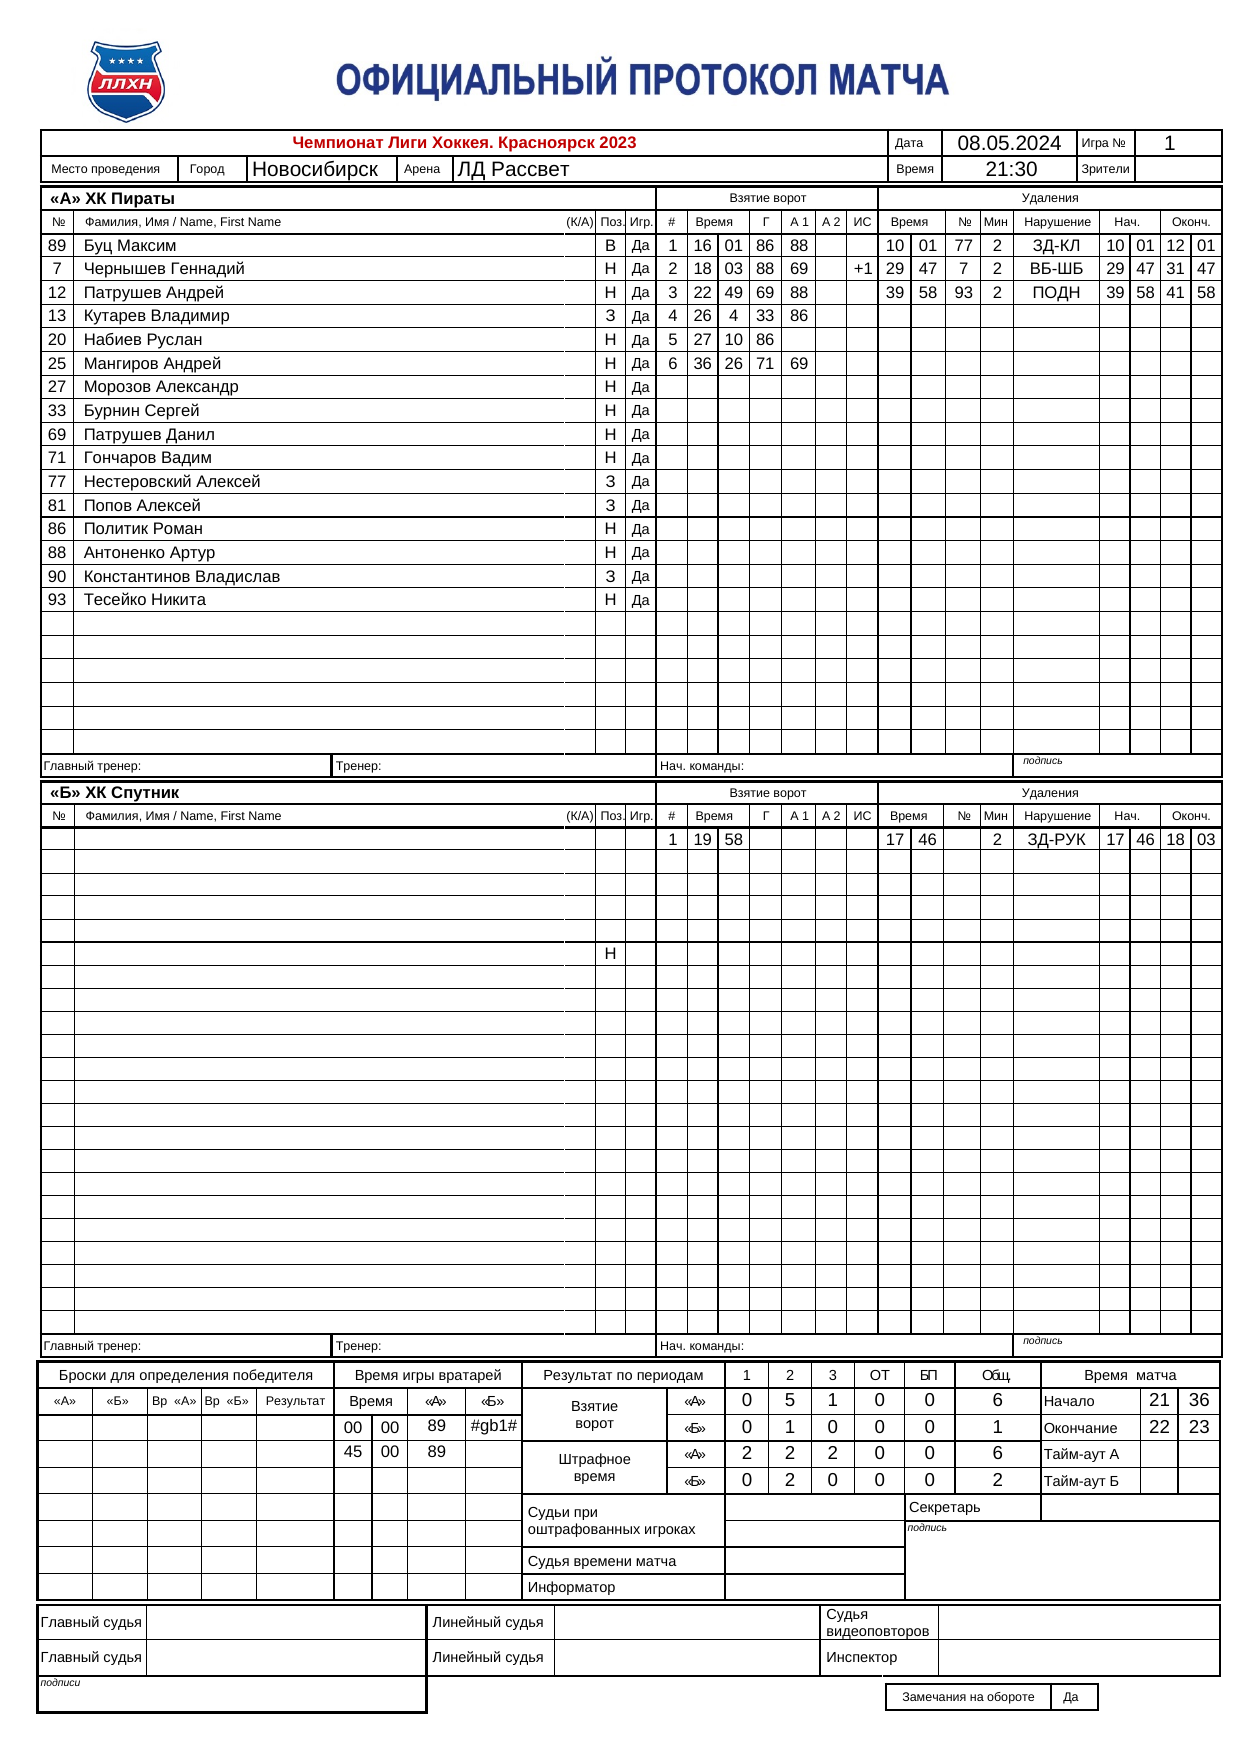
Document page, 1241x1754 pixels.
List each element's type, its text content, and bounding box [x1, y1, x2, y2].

table_cell [944, 920, 980, 941]
table_cell [596, 1035, 625, 1057]
table_cell [879, 494, 910, 516]
table_cell [202, 1494, 256, 1520]
table_cell [596, 612, 625, 634]
table_cell [782, 920, 815, 941]
table_cell [981, 659, 1013, 682]
table_cell [1100, 896, 1129, 918]
table_cell [750, 470, 781, 493]
table_cell [626, 1127, 655, 1149]
table_cell [1014, 518, 1099, 540]
table_cell [688, 399, 717, 422]
table_cell [1100, 1127, 1129, 1149]
table_cell [75, 874, 564, 895]
table_cell [1161, 1058, 1190, 1079]
table_cell [596, 730, 625, 753]
table_cell Н [596, 423, 625, 445]
table_cell [1100, 1012, 1129, 1033]
table_cell [782, 1288, 815, 1310]
table_cell [688, 446, 717, 469]
table_cell Мин [981, 211, 1013, 233]
table_cell [1100, 1035, 1129, 1057]
table_cell [148, 1574, 201, 1599]
table_cell [1131, 541, 1160, 564]
table_header ОТ [855, 1363, 904, 1387]
table_cell [1192, 1288, 1221, 1310]
table_cell 17 [879, 829, 910, 849]
table_cell [726, 1548, 904, 1573]
table_cell [1131, 1081, 1160, 1103]
table_cell [74, 659, 564, 682]
table_cell 88 [750, 257, 781, 280]
table_cell [782, 399, 815, 422]
table_cell 2 [981, 257, 1013, 280]
table_cell +1 [847, 257, 877, 280]
table_cell [1161, 494, 1190, 516]
table_cell [946, 565, 980, 587]
table_cell [1131, 328, 1160, 351]
table_cell [847, 612, 877, 634]
table_cell [42, 1311, 74, 1333]
table_cell [912, 376, 945, 398]
table_cell [750, 636, 781, 658]
table_cell Игр. [626, 211, 655, 233]
table_cell [626, 989, 655, 1011]
table_cell [879, 1104, 910, 1126]
table_cell [257, 1574, 333, 1599]
table_cell #gb1# [466, 1416, 521, 1440]
table_cell Информатор [523, 1575, 724, 1599]
table_cell [719, 1150, 749, 1172]
table_cell [688, 376, 717, 398]
table_cell Набиев Руслан [74, 328, 564, 351]
table_cell [1100, 612, 1129, 634]
table_cell Да [626, 446, 655, 469]
table_cell [1131, 1265, 1160, 1287]
table_cell Да [626, 470, 655, 493]
table_cell [750, 920, 781, 941]
table_header Время матча [1042, 1363, 1219, 1387]
table_cell [847, 446, 877, 469]
table_cell [39, 1468, 92, 1493]
table_cell А 2 [816, 805, 846, 826]
table_cell Кутарев Владимир [74, 305, 564, 327]
table_cell [782, 707, 815, 729]
table_cell [555, 1606, 819, 1639]
table_cell [626, 1150, 655, 1172]
picture [5, 28, 1179, 129]
table_cell Нарушение [1014, 211, 1099, 233]
table_cell [1131, 612, 1160, 634]
table_cell [565, 446, 595, 469]
table_cell [981, 588, 1013, 611]
table_cell [1014, 1242, 1099, 1264]
table_cell [1192, 1081, 1221, 1103]
table_cell [565, 874, 595, 895]
table_cell [1192, 850, 1221, 872]
table_cell # [657, 805, 687, 826]
table_cell [912, 588, 945, 611]
table_cell [596, 1173, 625, 1195]
table_cell [1161, 399, 1190, 422]
table_cell З [596, 305, 625, 327]
table_cell [879, 850, 910, 872]
table_cell Время [688, 211, 749, 233]
table_header Броски для определения победителя [39, 1363, 333, 1387]
table_cell «Б» [93, 1389, 147, 1413]
table_cell [750, 1219, 781, 1241]
table_cell [816, 376, 846, 398]
table_cell [1014, 1311, 1099, 1333]
table_cell [42, 730, 73, 753]
table_cell 1 [769, 1415, 811, 1440]
table_cell З [596, 470, 625, 493]
table_cell [816, 943, 846, 964]
table_cell [912, 494, 945, 516]
table_cell [816, 1265, 846, 1287]
table_cell [1100, 636, 1129, 658]
table_cell [816, 1127, 846, 1149]
table_cell [879, 1058, 910, 1079]
table_header Удаления [879, 188, 1221, 209]
table_cell [626, 683, 655, 706]
table_cell [565, 612, 595, 634]
table_cell [750, 966, 781, 987]
table_cell [657, 1242, 687, 1264]
table_cell Н [596, 541, 625, 564]
table_cell [782, 1150, 815, 1172]
table_cell [981, 376, 1013, 398]
table_cell [719, 966, 749, 987]
table_cell Время [879, 805, 943, 826]
table_cell [719, 896, 749, 918]
table_cell [626, 707, 655, 729]
table_cell [565, 470, 595, 493]
table_cell [565, 1058, 595, 1079]
table_cell [946, 328, 980, 351]
table_cell [981, 1012, 1013, 1033]
table_cell [93, 1494, 147, 1520]
table_cell Да [626, 352, 655, 374]
table_cell [879, 659, 910, 682]
table_cell [1131, 376, 1160, 398]
table_cell [75, 1311, 564, 1333]
table_cell [1161, 518, 1190, 540]
table_cell [1192, 920, 1221, 941]
table_cell [944, 1081, 980, 1103]
table_cell [1100, 446, 1129, 469]
table_cell Н [596, 352, 625, 374]
table_cell [912, 730, 945, 753]
table_cell [981, 636, 1013, 658]
table_cell [912, 1219, 943, 1241]
table_cell [1131, 1288, 1160, 1310]
table_cell Игр. [626, 805, 655, 826]
table_cell [626, 896, 655, 918]
table_cell [75, 829, 564, 849]
table_cell подпись [1014, 755, 1221, 776]
table_cell [1131, 399, 1160, 422]
table_cell [42, 966, 74, 987]
table_cell [39, 1441, 92, 1467]
table_cell [657, 612, 687, 634]
table_cell [719, 588, 749, 611]
table_cell [1100, 305, 1129, 327]
table_cell [1100, 565, 1129, 587]
table_cell [1100, 1173, 1129, 1195]
table_cell 17 [1100, 829, 1129, 849]
table_cell А 1 [782, 211, 815, 233]
table_cell [1161, 305, 1190, 327]
table_cell [565, 1265, 595, 1287]
table_cell [847, 235, 877, 256]
table_cell [883, 1677, 1220, 1681]
table_cell подпись [1014, 1335, 1221, 1356]
table_cell Да [626, 281, 655, 303]
table_cell 29 [879, 257, 910, 280]
table_cell [1192, 730, 1221, 753]
table_cell [1100, 588, 1129, 611]
table_cell [879, 707, 910, 729]
table_cell [912, 943, 943, 964]
table_cell [782, 1242, 815, 1264]
table_cell 49 [719, 281, 749, 303]
table_cell [688, 966, 717, 987]
table_cell 10 [879, 235, 910, 256]
table_cell [944, 989, 980, 1011]
table_cell [626, 659, 655, 682]
table_cell [847, 281, 877, 303]
table_cell Оконч. [1161, 805, 1221, 826]
table_cell [1014, 920, 1099, 941]
table_cell [946, 494, 980, 516]
table_cell [42, 943, 74, 964]
table_cell [42, 636, 73, 658]
table_cell [93, 1468, 147, 1493]
table_header 1 [1136, 131, 1221, 155]
table_cell [750, 612, 781, 634]
table_cell [596, 1288, 625, 1310]
table_cell [879, 1081, 910, 1103]
table_cell [565, 730, 595, 753]
table_cell [816, 1012, 846, 1033]
table_cell [1161, 1035, 1190, 1057]
table_cell [688, 1265, 717, 1287]
table_cell В [596, 235, 625, 256]
table_cell [1100, 328, 1129, 351]
table_cell Г [750, 211, 781, 233]
table_cell [750, 1150, 781, 1172]
table_cell 0 [812, 1468, 854, 1493]
table_cell [688, 636, 717, 658]
table_cell [816, 541, 846, 564]
table_cell [1192, 1242, 1221, 1264]
table_cell [75, 1104, 564, 1126]
table_cell [1100, 966, 1129, 987]
table_cell [719, 920, 749, 941]
table_cell [1161, 636, 1190, 658]
table_cell 46 [912, 829, 943, 849]
table_cell [946, 376, 980, 398]
table_cell [946, 446, 980, 469]
table_cell [1161, 874, 1190, 895]
table_cell [596, 874, 625, 895]
table_cell [1014, 1196, 1099, 1218]
table_cell 47 [1192, 257, 1221, 280]
table_cell № [42, 211, 73, 233]
table_cell [565, 1104, 595, 1126]
table_cell А 2 [816, 211, 846, 233]
table_cell [466, 1574, 521, 1599]
table_cell 13 [42, 305, 73, 327]
table_cell [596, 989, 625, 1011]
table_cell [335, 1521, 371, 1546]
table_cell [1161, 659, 1190, 682]
table_cell [816, 1288, 846, 1310]
table_cell [626, 1219, 655, 1241]
table_cell 21:30 [943, 157, 1076, 181]
table_cell [1099, 1682, 1220, 1711]
table_cell [42, 1012, 74, 1033]
table_cell [565, 257, 595, 280]
table_cell [946, 683, 980, 706]
table_cell [944, 850, 980, 872]
table_cell [750, 565, 781, 587]
table_cell Константинов Владислав [74, 565, 564, 587]
table_header «Б» ХК Спутник [42, 783, 655, 803]
table_cell [847, 1265, 877, 1287]
table_cell [1014, 376, 1099, 398]
table_cell [816, 829, 846, 849]
table_cell [257, 1494, 333, 1520]
table_cell [1192, 518, 1221, 540]
table_cell 58 [719, 829, 749, 849]
table_cell [879, 1035, 910, 1057]
table_cell [782, 376, 815, 398]
table_cell [750, 707, 781, 729]
table_cell [565, 1311, 595, 1333]
table_cell [565, 281, 595, 303]
table_cell [688, 612, 717, 634]
table_cell [782, 1127, 815, 1149]
table_cell 58 [1192, 281, 1221, 303]
table_cell [688, 1242, 717, 1264]
table_cell 2 [956, 1468, 1040, 1493]
table_cell [75, 896, 564, 918]
table_cell [428, 1677, 882, 1711]
table_cell [688, 730, 717, 753]
table_cell [688, 659, 717, 682]
table_cell [1131, 470, 1160, 493]
table_cell [1161, 683, 1190, 706]
table_cell 2 [812, 1442, 854, 1467]
table_cell [1014, 1035, 1099, 1057]
table_cell [981, 446, 1013, 469]
table_cell [750, 1288, 781, 1310]
table_cell [1131, 659, 1160, 682]
table_cell Оконч. [1161, 211, 1221, 233]
table_cell [816, 423, 846, 445]
table_header Результат по периодам [523, 1363, 724, 1387]
table_cell [565, 1035, 595, 1057]
table_cell [657, 636, 687, 658]
table_cell [565, 376, 595, 398]
table_cell [565, 707, 595, 729]
table_cell [657, 1311, 687, 1333]
table_cell [847, 1288, 877, 1310]
table_cell [816, 1081, 846, 1103]
table_cell Нач. команды: [657, 1335, 1012, 1356]
table_cell [565, 989, 595, 1011]
table_cell 0 [855, 1442, 904, 1467]
table_cell [847, 1219, 877, 1241]
table_cell [912, 1242, 943, 1264]
table_cell [1131, 446, 1160, 469]
table_cell [1100, 920, 1129, 941]
table_cell [782, 943, 815, 964]
table_cell [466, 1468, 521, 1493]
table_cell [750, 494, 781, 516]
table_cell 2 [769, 1442, 811, 1467]
table_cell Вр «Б» [202, 1389, 256, 1413]
table_cell [750, 399, 781, 422]
table_cell 69 [782, 257, 815, 280]
table_cell [1192, 1104, 1221, 1126]
table_cell Да [626, 257, 655, 280]
table_cell [93, 1416, 147, 1440]
table_cell «А» [408, 1389, 465, 1413]
table_cell [565, 659, 595, 682]
table_cell [750, 588, 781, 611]
table_cell [782, 636, 815, 658]
table_cell [42, 1288, 74, 1310]
table_cell [42, 612, 73, 634]
table_cell [657, 1081, 687, 1103]
table_cell [688, 1012, 717, 1033]
table_cell [626, 874, 655, 895]
table_cell [944, 1196, 980, 1218]
table_header Время игры вратарей [335, 1363, 521, 1387]
table_cell [596, 1265, 625, 1287]
table_cell [981, 730, 1013, 753]
table_cell [981, 1173, 1013, 1195]
table_cell [1161, 1288, 1190, 1310]
table_cell [912, 707, 945, 729]
table_cell [1014, 1265, 1099, 1287]
table_cell 18 [688, 257, 717, 280]
table_cell 01 [912, 235, 945, 256]
table_cell [944, 966, 980, 987]
table_cell [1014, 683, 1099, 706]
table_cell Фамилия, Имя / Name, First Name [74, 211, 565, 233]
table_cell 93 [946, 281, 980, 303]
table_cell [565, 352, 595, 374]
table_cell «Б » [466, 1389, 521, 1413]
table_cell [39, 1521, 92, 1546]
table_cell [1192, 636, 1221, 658]
table_cell Зрители [1078, 157, 1134, 181]
table_cell [847, 376, 877, 398]
table_cell [847, 1196, 877, 1218]
table_cell Гончаров Вадим [74, 446, 564, 469]
table_cell Время [889, 157, 941, 181]
table_cell [202, 1547, 256, 1573]
table_cell Да [626, 399, 655, 422]
table_cell [847, 588, 877, 611]
table_cell [944, 1288, 980, 1310]
table_cell [626, 1012, 655, 1033]
table_cell 88 [782, 235, 815, 256]
table_cell [981, 1242, 1013, 1264]
table_cell [944, 1058, 980, 1079]
table_cell 7 [42, 257, 73, 280]
table_cell [1131, 1219, 1160, 1241]
table_cell [688, 896, 717, 918]
table_cell [1014, 612, 1099, 634]
table_cell [981, 1081, 1013, 1103]
table_cell [373, 1468, 407, 1493]
table_cell [912, 565, 945, 587]
table_cell Н [596, 281, 625, 303]
table_cell 0 [726, 1468, 768, 1493]
table_cell 39 [879, 281, 910, 303]
table_cell [42, 829, 74, 849]
table_cell [565, 518, 595, 540]
table_cell 12 [42, 281, 73, 303]
table_cell 46 [1131, 829, 1160, 849]
table_cell [726, 1521, 904, 1546]
table_cell [1192, 1012, 1221, 1033]
table_cell 1 [657, 235, 687, 256]
table_cell [42, 683, 73, 706]
table_cell [1161, 1219, 1190, 1241]
table_cell [688, 850, 717, 872]
table_cell [565, 636, 595, 658]
table_cell [1192, 376, 1221, 398]
table_cell [1192, 989, 1221, 1011]
table_cell [912, 1196, 943, 1218]
table_cell 86 [42, 518, 73, 540]
table_cell [657, 470, 687, 493]
table_cell [1014, 446, 1099, 469]
table_cell [719, 565, 749, 587]
table_cell [626, 1288, 655, 1310]
table_cell [657, 399, 687, 422]
table_header 08.05.2024 [943, 131, 1076, 155]
table_cell [75, 1242, 564, 1264]
table_cell [847, 989, 877, 1011]
table_cell [93, 1521, 147, 1546]
table_cell [847, 966, 877, 987]
table_cell [1100, 399, 1129, 422]
table_cell [1161, 1242, 1190, 1264]
table_cell [946, 541, 980, 564]
table_cell (К/А) [565, 805, 595, 826]
table_cell [1014, 470, 1099, 493]
table_cell [1161, 730, 1190, 753]
table_cell 26 [719, 352, 749, 374]
table_cell [750, 730, 781, 753]
table_cell Главный судья [39, 1606, 146, 1639]
table_cell 0 [905, 1468, 954, 1493]
table_cell [1131, 494, 1160, 516]
table_cell [879, 1288, 910, 1310]
table_cell Тренер: [333, 755, 655, 776]
table_cell [42, 850, 74, 872]
table_cell [1014, 943, 1099, 964]
table_cell [847, 328, 877, 351]
table_cell [981, 1265, 1013, 1287]
table_cell Да [626, 565, 655, 587]
table_cell 89 [42, 235, 73, 256]
table_cell [596, 1127, 625, 1149]
table_cell Морозов Александр [74, 376, 564, 398]
table_cell 23 [1179, 1415, 1219, 1440]
table_cell [1014, 1081, 1099, 1103]
table_cell [565, 1173, 595, 1195]
table_cell [1192, 683, 1221, 706]
table_cell [816, 446, 846, 469]
table_cell [782, 494, 815, 516]
table_cell [946, 730, 980, 753]
table_cell [879, 1265, 910, 1287]
table_cell [42, 1104, 74, 1126]
table_cell [688, 683, 717, 706]
table_cell [816, 1150, 846, 1172]
table_cell [750, 1081, 781, 1103]
table_header Чемпионат Лиги Хоккея. Красноярск 2023 [42, 131, 887, 155]
table_cell [565, 423, 595, 445]
table_cell [879, 565, 910, 587]
table_cell 89 [408, 1416, 465, 1440]
table_cell [147, 1606, 425, 1639]
table_cell [75, 1173, 564, 1195]
table_cell [946, 707, 980, 729]
table_cell [626, 1265, 655, 1287]
table_cell [1131, 874, 1160, 895]
table_cell [688, 1150, 717, 1172]
table_cell [719, 730, 749, 753]
table_cell [1192, 943, 1221, 964]
table_cell 77 [946, 235, 980, 256]
table_cell 5 [769, 1389, 811, 1413]
table_cell [847, 850, 877, 872]
table_cell З [596, 494, 625, 516]
table_cell [719, 1127, 749, 1149]
table_cell [1100, 1242, 1129, 1264]
table_cell Патрушев Данил [74, 423, 564, 445]
table_cell [657, 896, 687, 918]
table_cell [596, 829, 625, 849]
table_cell А 1 [782, 805, 815, 826]
table_cell [782, 565, 815, 587]
table_cell [1100, 943, 1129, 964]
table_cell [879, 328, 910, 351]
table_cell [42, 659, 73, 682]
table_cell [879, 896, 910, 918]
table_cell 0 [855, 1468, 904, 1493]
table_cell [782, 829, 815, 849]
table_cell 2 [769, 1468, 811, 1493]
table_cell [1179, 1468, 1219, 1493]
table_cell № [946, 211, 980, 233]
table_cell [1042, 1495, 1219, 1520]
table_cell [1100, 1311, 1129, 1333]
table_cell [688, 1311, 717, 1333]
table_cell [1161, 352, 1190, 374]
table_cell [944, 874, 980, 895]
table_cell [782, 446, 815, 469]
table_cell [42, 896, 74, 918]
table_cell Н [596, 518, 625, 540]
table_cell [148, 1441, 201, 1467]
table_cell [408, 1547, 465, 1573]
table_cell [719, 1265, 749, 1287]
table_cell [1131, 588, 1160, 611]
table_cell [816, 305, 846, 327]
table_cell [39, 1494, 92, 1520]
table_cell [657, 1012, 687, 1033]
table_cell [657, 707, 687, 729]
table_cell [657, 1035, 687, 1057]
table_cell 0 [905, 1389, 954, 1413]
table_cell [688, 1219, 717, 1241]
table_cell [847, 1081, 877, 1103]
table_cell [816, 352, 846, 374]
table_cell [879, 966, 910, 987]
table_cell [202, 1521, 256, 1546]
table_cell [657, 989, 687, 1011]
table_cell [75, 1288, 564, 1310]
table_cell [657, 1104, 687, 1126]
table_cell [944, 943, 980, 964]
table_cell Арена [398, 157, 452, 181]
table_cell [257, 1547, 333, 1573]
table_cell [847, 1127, 877, 1149]
table_header Замечания на обороте [887, 1685, 1050, 1709]
table_cell [565, 920, 595, 941]
table_cell [1131, 1127, 1160, 1149]
table_cell [1131, 943, 1160, 964]
table_cell 0 [905, 1442, 954, 1467]
table_cell [1161, 565, 1190, 587]
table_cell [1161, 850, 1190, 872]
table_cell [688, 588, 717, 611]
table_cell Чернышев Геннадий [74, 257, 564, 280]
table_cell [1131, 683, 1160, 706]
table_cell [42, 1242, 74, 1264]
table_cell [981, 920, 1013, 941]
table_cell [912, 1127, 943, 1149]
table_cell [1131, 518, 1160, 540]
table_header Удаления [879, 783, 1221, 803]
table_cell 58 [1131, 281, 1160, 303]
table_cell [816, 707, 846, 729]
table_cell 27 [688, 328, 717, 351]
table_cell Окончание [1042, 1415, 1140, 1440]
table_cell Время [688, 805, 749, 826]
table_cell [1192, 1196, 1221, 1218]
table_cell [1131, 636, 1160, 658]
table_cell [816, 1058, 846, 1079]
table_cell [1192, 565, 1221, 587]
table_cell [782, 588, 815, 611]
table_cell [946, 352, 980, 374]
table_cell 71 [750, 352, 781, 374]
table_cell [93, 1441, 147, 1467]
table_cell [688, 1173, 717, 1195]
table_cell [1100, 874, 1129, 895]
table_cell [148, 1494, 201, 1520]
table_cell [879, 1127, 910, 1149]
table_cell 2 [981, 235, 1013, 256]
table_cell [912, 1288, 943, 1310]
table_cell [981, 989, 1013, 1011]
table_cell 10 [1100, 235, 1129, 256]
table_cell [816, 874, 846, 895]
table_cell [879, 1242, 910, 1264]
table_cell [750, 850, 781, 872]
table_cell [657, 683, 687, 706]
table_cell [1131, 920, 1160, 941]
table_cell [335, 1468, 371, 1493]
table_cell [202, 1441, 256, 1467]
table_cell [981, 1150, 1013, 1172]
table_cell [939, 1606, 1219, 1639]
table_cell [1192, 1265, 1221, 1287]
table_cell [596, 1012, 625, 1033]
table_cell [1192, 399, 1221, 422]
table_cell ЛД Рассвет [454, 157, 887, 181]
table_header Игра № [1078, 131, 1134, 155]
table_cell Тайм-аут Б [1042, 1468, 1140, 1493]
table_cell [1014, 966, 1099, 987]
table_cell [1161, 328, 1190, 351]
table_cell [912, 518, 945, 540]
table_cell Н [596, 257, 625, 280]
table_cell [1136, 157, 1221, 181]
table_cell Главный тренер: [42, 755, 330, 776]
table_cell № [42, 805, 74, 826]
table_cell [981, 399, 1013, 422]
table_cell [750, 541, 781, 564]
table_cell [981, 896, 1013, 918]
table_cell [565, 588, 595, 611]
table_cell [847, 1012, 877, 1033]
table_cell [1100, 659, 1129, 682]
table_cell [596, 1242, 625, 1264]
table_cell [1100, 1104, 1129, 1126]
table_cell [782, 423, 815, 445]
table_cell 5 [657, 328, 687, 351]
table_cell [847, 683, 877, 706]
table_cell [726, 1575, 904, 1599]
table_cell Штрафное время [523, 1442, 666, 1493]
table_cell Линейный судья [428, 1640, 554, 1675]
table_cell [847, 541, 877, 564]
table_cell [912, 399, 945, 422]
table_cell [782, 1058, 815, 1079]
table_cell Н [596, 943, 625, 964]
table_cell [912, 874, 943, 895]
table_cell [688, 541, 717, 564]
table_cell Время [335, 1389, 407, 1413]
table_cell [75, 966, 564, 987]
table_cell [816, 281, 846, 303]
table_cell «Б» [668, 1468, 724, 1493]
table_cell [879, 352, 910, 374]
table_cell Вр «А» [148, 1389, 201, 1413]
table_cell [626, 1081, 655, 1103]
table_cell [981, 1311, 1013, 1333]
table_cell [847, 352, 877, 374]
table_cell [719, 1242, 749, 1264]
table_cell [626, 829, 655, 849]
table_cell [1192, 1035, 1221, 1057]
table_cell [1161, 1127, 1190, 1149]
table_cell [596, 896, 625, 918]
table_cell [1100, 850, 1129, 872]
table_cell [782, 541, 815, 564]
table_cell подписи [39, 1677, 425, 1711]
table_cell [1100, 494, 1129, 516]
table_cell [879, 518, 910, 540]
table_cell [879, 423, 910, 445]
table_cell [1100, 989, 1129, 1011]
table_cell [596, 636, 625, 658]
table_cell Нач. команды: [657, 755, 1012, 776]
table_cell [688, 423, 717, 445]
table_cell [879, 920, 910, 941]
table_cell 12 [1161, 235, 1190, 256]
table_cell [1014, 874, 1099, 895]
table_cell [912, 1081, 943, 1103]
table_cell [42, 1127, 74, 1149]
table_cell [847, 659, 877, 682]
table_cell [657, 494, 687, 516]
table_cell [847, 707, 877, 729]
table_cell Н [596, 446, 625, 469]
table_cell [981, 1288, 1013, 1310]
table_cell [202, 1574, 256, 1599]
table_cell [1014, 494, 1099, 516]
table_cell ЗД-КЛ [1014, 235, 1099, 256]
table_cell Н [596, 376, 625, 398]
table_cell [657, 541, 687, 564]
table_cell [816, 1196, 846, 1218]
table_cell [657, 376, 687, 398]
table_cell [879, 989, 910, 1011]
table_cell [847, 565, 877, 587]
table_cell [688, 518, 717, 540]
table_cell [1100, 683, 1129, 706]
table_cell [42, 1058, 74, 1079]
table_cell [373, 1547, 407, 1573]
table_cell 22 [688, 281, 717, 303]
table_cell [981, 1219, 1013, 1241]
table_cell [688, 943, 717, 964]
table_cell [688, 1104, 717, 1126]
table_cell [847, 518, 877, 540]
table_cell 0 [905, 1415, 954, 1440]
table_cell [688, 1081, 717, 1103]
table_cell [816, 328, 846, 351]
table_cell [75, 1035, 564, 1057]
table_cell 01 [719, 235, 749, 256]
table_cell Тренер: [333, 1335, 655, 1356]
table_cell Буц Максим [74, 235, 564, 256]
table_cell [816, 683, 846, 706]
table_cell [466, 1547, 521, 1573]
table_cell [1161, 1311, 1190, 1333]
table_cell Да [626, 423, 655, 445]
table_cell [596, 1058, 625, 1079]
table_cell [726, 1495, 904, 1520]
table_cell [1192, 896, 1221, 918]
table_cell 0 [726, 1415, 768, 1440]
table_cell [912, 896, 943, 918]
table_cell 03 [1192, 829, 1221, 849]
table_cell [981, 1035, 1013, 1057]
table_cell [688, 1058, 717, 1079]
table_cell [847, 920, 877, 941]
table_cell «Б» [668, 1415, 724, 1440]
table_cell [596, 659, 625, 682]
table_cell [1014, 850, 1099, 872]
table_cell [847, 1104, 877, 1126]
table_cell [719, 446, 749, 469]
table_cell [719, 1081, 749, 1103]
table_cell [565, 966, 595, 987]
table_cell [719, 376, 749, 398]
table_cell Мангиров Андрей [74, 352, 564, 374]
table_cell [1100, 1288, 1129, 1310]
table_cell [816, 636, 846, 658]
table_cell [42, 1081, 74, 1103]
table_cell З [596, 565, 625, 587]
table_cell [782, 1219, 815, 1241]
table_cell [719, 1058, 749, 1079]
table_cell [1100, 470, 1129, 493]
table_cell [1131, 966, 1160, 987]
table_cell 25 [42, 352, 73, 374]
table_cell [1161, 1081, 1190, 1103]
table_cell [946, 470, 980, 493]
table_cell [1131, 1173, 1160, 1195]
table_cell Место проведения [42, 157, 177, 181]
table_cell [626, 1058, 655, 1079]
table_cell [879, 446, 910, 469]
table_cell [408, 1494, 465, 1520]
table_cell [1192, 1311, 1221, 1333]
table_cell [1014, 588, 1099, 611]
table_cell [1192, 612, 1221, 634]
table_cell [912, 423, 945, 445]
table_cell [657, 446, 687, 469]
table_cell Линейный судья [428, 1606, 554, 1639]
table_cell [626, 730, 655, 753]
table_cell [75, 1150, 564, 1172]
table_cell 36 [688, 352, 717, 374]
table_cell [565, 305, 595, 327]
table_cell [944, 896, 980, 918]
table_cell [596, 920, 625, 941]
table_cell Тесейко Никита [74, 588, 564, 611]
table_cell [719, 1219, 749, 1241]
table_cell [626, 1311, 655, 1333]
table_cell Фамилия, Имя / Name, First Name [75, 805, 565, 826]
table_cell [879, 1012, 910, 1033]
table_cell [946, 518, 980, 540]
table_cell [657, 1150, 687, 1172]
table_cell [1192, 966, 1221, 987]
table_cell [1100, 1058, 1129, 1079]
table_cell подпись [906, 1522, 1219, 1599]
table_cell [75, 1265, 564, 1287]
table_cell ЗД-РУК [1014, 829, 1099, 849]
table_cell [565, 1288, 595, 1310]
table_header Взятие ворот [657, 783, 877, 803]
table_cell [74, 612, 564, 634]
table_cell [1131, 1242, 1160, 1264]
table_cell [1131, 896, 1160, 918]
table_cell [74, 683, 564, 706]
table_cell [75, 1219, 564, 1241]
table_cell [719, 1035, 749, 1057]
table_cell [1014, 1127, 1099, 1149]
table_cell [912, 1265, 943, 1287]
table_cell [847, 1311, 877, 1333]
table_header Взятие ворот [657, 188, 877, 209]
table_cell [93, 1547, 147, 1573]
table_cell [782, 683, 815, 706]
table_cell [981, 1196, 1013, 1218]
table_header 1 [726, 1363, 768, 1387]
table_cell [946, 612, 980, 634]
table_cell «А» [668, 1442, 724, 1467]
table_cell 6 [956, 1442, 1040, 1467]
table_cell [847, 423, 877, 445]
table_cell [750, 518, 781, 540]
table_cell 31 [1161, 257, 1190, 280]
table_cell [626, 850, 655, 872]
table_cell [42, 874, 74, 895]
table_cell [565, 850, 595, 872]
table_cell [879, 1196, 910, 1218]
table_cell 00 [373, 1416, 407, 1440]
table_cell Да [626, 494, 655, 516]
table_cell [1131, 730, 1160, 753]
table_cell [719, 494, 749, 516]
table_cell Нач. [1100, 805, 1160, 826]
table_cell 3 [657, 281, 687, 303]
table_cell [750, 683, 781, 706]
table_cell [719, 850, 749, 872]
table_cell [1131, 989, 1160, 1011]
table_cell 19 [688, 829, 717, 849]
table_cell [657, 423, 687, 445]
table_cell [373, 1574, 407, 1599]
table_cell [782, 1012, 815, 1033]
table_cell 86 [782, 305, 815, 327]
table_cell [202, 1416, 256, 1440]
table_cell [816, 989, 846, 1011]
table_cell [1192, 659, 1221, 682]
table_cell [782, 1173, 815, 1195]
table_cell [816, 494, 846, 516]
table_cell 41 [1161, 281, 1190, 303]
table_cell [912, 1012, 943, 1033]
table_cell [944, 1242, 980, 1264]
table_cell Нестеровский Алексей [74, 470, 564, 493]
table_cell [782, 470, 815, 493]
table_cell [202, 1468, 256, 1493]
table_cell ПОДН [1014, 281, 1099, 303]
table_cell [1161, 423, 1190, 445]
table_cell «А» [668, 1389, 724, 1413]
table_cell [688, 1196, 717, 1218]
table_cell [626, 1242, 655, 1264]
table_cell [1014, 541, 1099, 564]
table_cell [750, 943, 781, 964]
table_cell [944, 1311, 980, 1333]
table_cell [981, 352, 1013, 374]
table_cell 1 [812, 1389, 854, 1413]
table_cell [1192, 1127, 1221, 1149]
table_cell [1131, 423, 1160, 445]
table_cell [39, 1547, 92, 1573]
table_cell [719, 470, 749, 493]
table_cell [1192, 328, 1221, 351]
table_cell [596, 1196, 625, 1218]
table_cell [816, 470, 846, 493]
table_cell 10 [719, 328, 749, 351]
table_cell [944, 1265, 980, 1287]
table_cell [1131, 1012, 1160, 1033]
table_cell [1192, 541, 1221, 564]
table_cell [657, 565, 687, 587]
table_cell [39, 1416, 92, 1440]
table_cell [1100, 518, 1129, 540]
table_cell [944, 1127, 980, 1149]
table_cell 0 [726, 1389, 768, 1413]
table_cell [912, 1104, 943, 1126]
table_cell [719, 1104, 749, 1126]
table_cell [1161, 1150, 1190, 1172]
table_cell Патрушев Андрей [74, 281, 564, 303]
table_cell 45 [335, 1441, 371, 1467]
table_cell [257, 1521, 333, 1546]
table_cell [879, 612, 910, 634]
table_cell Главный судья [39, 1640, 146, 1675]
table_cell [75, 1081, 564, 1103]
table_cell [816, 518, 846, 540]
table_cell [565, 829, 595, 849]
table_cell [981, 328, 1013, 351]
table_cell [335, 1574, 371, 1599]
table_cell [596, 966, 625, 987]
table_cell Н [596, 328, 625, 351]
table_cell 16 [688, 235, 717, 256]
table_cell [148, 1468, 201, 1493]
table_cell [1131, 305, 1160, 327]
table_cell [657, 1265, 687, 1287]
table_cell Да [626, 235, 655, 256]
table_cell [750, 1104, 781, 1126]
table_cell Поз. [596, 211, 625, 233]
table_cell [688, 565, 717, 587]
table_cell [946, 636, 980, 658]
table_cell 00 [335, 1416, 371, 1440]
table_cell [981, 305, 1013, 327]
table_cell [816, 565, 846, 587]
table_cell [782, 896, 815, 918]
table_cell [1131, 707, 1160, 729]
table_cell Начало [1042, 1389, 1140, 1413]
table_cell [719, 683, 749, 706]
table_cell Антоненко Артур [74, 541, 564, 564]
table_cell [75, 1058, 564, 1079]
table_cell [912, 305, 945, 327]
table_cell [1014, 305, 1099, 327]
table_cell [946, 399, 980, 422]
table_cell [816, 1104, 846, 1126]
table_cell [750, 1311, 781, 1333]
table_cell 0 [855, 1389, 904, 1413]
table_cell [847, 494, 877, 516]
table_cell [1100, 707, 1129, 729]
table_cell [565, 541, 595, 564]
table_cell Результат [257, 1389, 333, 1413]
table_cell [335, 1547, 371, 1573]
table_cell [981, 423, 1013, 445]
table_cell 58 [912, 281, 945, 303]
table_cell [782, 1081, 815, 1103]
table_cell 20 [42, 328, 73, 351]
table_cell 1 [956, 1415, 1040, 1440]
table_cell [816, 399, 846, 422]
table_cell [257, 1468, 333, 1493]
table_cell [719, 1173, 749, 1195]
table_cell [719, 399, 749, 422]
table_cell [1192, 588, 1221, 611]
table_cell [657, 659, 687, 682]
table_cell 2 [726, 1442, 768, 1467]
table_cell 2 [981, 829, 1013, 849]
table_cell [74, 707, 564, 729]
table_header 3 [812, 1363, 854, 1387]
table_cell [626, 636, 655, 658]
table_cell [1014, 636, 1099, 658]
table_cell [1161, 612, 1190, 634]
table_cell [1131, 1104, 1160, 1126]
table_cell [912, 328, 945, 351]
table_cell [657, 1219, 687, 1241]
table_cell [816, 612, 846, 634]
table_cell [879, 730, 910, 753]
table_cell [981, 874, 1013, 895]
table_cell 26 [688, 305, 717, 327]
table_cell Секретарь [906, 1495, 1040, 1520]
table_cell [847, 896, 877, 918]
table_cell 7 [946, 257, 980, 280]
table_cell [782, 730, 815, 753]
table_cell [1131, 352, 1160, 374]
table_cell [782, 1265, 815, 1287]
table_cell [981, 1058, 1013, 1079]
table_cell [408, 1574, 465, 1599]
table_cell [750, 446, 781, 469]
table_cell [1141, 1441, 1177, 1467]
table_cell [1100, 1150, 1129, 1172]
table_cell [657, 920, 687, 941]
table_cell Судья видеоповторов [821, 1606, 938, 1639]
table_cell [1192, 1058, 1221, 1079]
table_cell [657, 1058, 687, 1079]
table_cell ИС [847, 805, 877, 826]
table_cell [565, 683, 595, 706]
table_cell [912, 541, 945, 564]
table_cell [750, 1035, 781, 1057]
table_header Дата [889, 131, 941, 155]
table_cell [42, 1150, 74, 1172]
table_cell 29 [1100, 257, 1129, 280]
table_cell 27 [42, 376, 73, 398]
table_cell [719, 659, 749, 682]
table_cell [1192, 707, 1221, 729]
table_cell [847, 829, 877, 849]
table_cell [782, 1035, 815, 1057]
table_cell [816, 257, 846, 280]
table_cell [626, 1104, 655, 1126]
table_cell [750, 1058, 781, 1079]
table_cell Да [626, 376, 655, 398]
table_cell [657, 874, 687, 895]
table_cell [1192, 874, 1221, 895]
table_cell [946, 305, 980, 327]
table_cell [1014, 1173, 1099, 1195]
table_cell [93, 1574, 147, 1599]
table_cell [688, 874, 717, 895]
table_cell Н [596, 399, 625, 422]
table_cell [944, 1219, 980, 1241]
table_cell [1161, 470, 1190, 493]
table_cell [565, 1219, 595, 1241]
table_cell 33 [42, 399, 73, 422]
table_cell [939, 1640, 1219, 1675]
table_cell [750, 896, 781, 918]
table_cell [719, 1288, 749, 1310]
table_cell № [944, 805, 980, 826]
table_cell [1100, 1265, 1129, 1287]
table_cell 18 [1161, 829, 1190, 849]
table_cell 22 [1141, 1415, 1177, 1440]
table_cell [1014, 659, 1099, 682]
table_cell # [657, 211, 687, 233]
table_cell [912, 470, 945, 493]
table_cell [1100, 1219, 1129, 1241]
table_cell [981, 494, 1013, 516]
table_cell [1161, 1265, 1190, 1287]
table_cell [719, 1311, 749, 1333]
table_cell [782, 850, 815, 872]
table_cell [847, 636, 877, 658]
table_cell [946, 423, 980, 445]
table_cell [719, 1012, 749, 1033]
table_cell [1100, 1196, 1129, 1218]
table_cell [257, 1441, 333, 1467]
table_cell Да [626, 328, 655, 351]
table_cell [816, 1311, 846, 1333]
table_header «А» ХК Пираты [42, 188, 655, 209]
table_cell 0 [812, 1415, 854, 1440]
table_cell [408, 1521, 465, 1546]
table_cell Новосибирск [248, 157, 396, 181]
table_cell [816, 850, 846, 872]
table_cell [879, 376, 910, 398]
table_cell [626, 943, 655, 964]
table_cell [75, 850, 564, 872]
table_cell Да [626, 541, 655, 564]
table_cell [981, 541, 1013, 564]
table_cell [912, 446, 945, 469]
table_cell [1131, 565, 1160, 587]
table_cell [565, 1081, 595, 1103]
table_cell [847, 874, 877, 895]
table_cell [1192, 1150, 1221, 1172]
table_cell [782, 328, 815, 351]
table_cell [1131, 850, 1160, 872]
table_cell [42, 989, 74, 1011]
table_cell [42, 920, 74, 941]
table_cell [1161, 1196, 1190, 1218]
table_cell [750, 1127, 781, 1149]
table_cell [782, 874, 815, 895]
table_cell [688, 707, 717, 729]
table_cell 47 [912, 257, 945, 280]
table_cell [750, 659, 781, 682]
table_cell [719, 874, 749, 895]
table_cell [912, 683, 945, 706]
table_header БП [905, 1363, 954, 1387]
table_cell [944, 1150, 980, 1172]
table_cell [719, 423, 749, 445]
table_cell [1192, 352, 1221, 374]
table_cell 2 [981, 281, 1013, 303]
table_cell [847, 730, 877, 753]
table_cell [596, 707, 625, 729]
table_cell [847, 470, 877, 493]
table_cell Нач. [1100, 211, 1160, 233]
table_cell [912, 1173, 943, 1195]
table_cell [879, 1219, 910, 1241]
table_cell 90 [42, 565, 73, 587]
table_cell [879, 683, 910, 706]
table_cell [1014, 1150, 1099, 1172]
table_cell 69 [750, 281, 781, 303]
table_cell [1014, 707, 1099, 729]
table_cell [912, 989, 943, 1011]
table_cell [1100, 376, 1129, 398]
table_cell [816, 896, 846, 918]
table_cell [626, 612, 655, 634]
table_cell [1192, 305, 1221, 327]
table_cell [596, 1150, 625, 1172]
table_cell Взятие ворот [523, 1389, 666, 1440]
table_cell Да [626, 305, 655, 327]
table_cell [816, 1035, 846, 1057]
table_cell 33 [750, 305, 781, 327]
table_cell ВБ-ШБ [1014, 257, 1099, 280]
table_cell [1161, 920, 1190, 941]
table_cell [1014, 399, 1099, 422]
table_cell [1141, 1468, 1177, 1493]
table_cell [981, 943, 1013, 964]
table_cell [981, 850, 1013, 872]
table_cell Время [879, 211, 945, 233]
table_cell Да [626, 588, 655, 611]
table_cell [147, 1640, 425, 1675]
table_cell 03 [719, 257, 749, 280]
table_cell [750, 1173, 781, 1195]
table_cell [1014, 1012, 1099, 1033]
table_cell [946, 659, 980, 682]
table_cell [912, 1311, 943, 1333]
table_cell 88 [42, 541, 73, 564]
table_cell [816, 659, 846, 682]
table_cell [1014, 565, 1099, 587]
table_cell [75, 1012, 564, 1033]
table_cell [750, 423, 781, 445]
table_cell [1014, 328, 1099, 351]
table_cell [1014, 423, 1099, 445]
table_cell [626, 1196, 655, 1218]
table_cell 00 [373, 1441, 407, 1467]
table_cell [816, 588, 846, 611]
table_cell Нарушение [1014, 805, 1099, 826]
table_cell [1192, 494, 1221, 516]
table_cell [1131, 1035, 1160, 1057]
table_cell «А» [39, 1389, 92, 1413]
table_cell 69 [782, 352, 815, 374]
table_cell [688, 470, 717, 493]
table_cell [1100, 730, 1129, 753]
table_cell [657, 1173, 687, 1195]
table_cell [750, 989, 781, 1011]
table_cell 39 [1100, 281, 1129, 303]
table_cell [816, 1219, 846, 1241]
table_cell [944, 1104, 980, 1126]
table_cell [1014, 1104, 1099, 1126]
table_cell 69 [42, 423, 73, 445]
table_cell 81 [42, 494, 73, 516]
table_cell 01 [1192, 235, 1221, 256]
table_cell [42, 1173, 74, 1195]
table_cell [981, 1127, 1013, 1149]
table_cell [912, 966, 943, 987]
table_cell [981, 518, 1013, 540]
table_cell [879, 1311, 910, 1333]
table_cell [596, 1219, 625, 1241]
table_cell ИС [847, 211, 877, 233]
table_cell 77 [42, 470, 73, 493]
table_cell [981, 470, 1013, 493]
table_cell [565, 1242, 595, 1264]
table_cell [782, 966, 815, 987]
table_header Общ. [956, 1363, 1040, 1387]
table_cell [74, 730, 564, 753]
table_cell [719, 636, 749, 658]
table_cell [816, 235, 846, 256]
table_cell [719, 541, 749, 564]
table_cell 88 [782, 281, 815, 303]
table_cell [847, 943, 877, 964]
table_cell [565, 494, 595, 516]
table_cell Г [750, 805, 781, 826]
table_cell 36 [1179, 1389, 1219, 1413]
table_cell [750, 1265, 781, 1287]
table_cell 93 [42, 588, 73, 611]
table_cell [912, 1150, 943, 1172]
table_cell Тайм-аут А [1042, 1441, 1140, 1467]
table_cell [750, 829, 781, 849]
table_cell [782, 989, 815, 1011]
table_cell [1131, 1058, 1160, 1079]
table_cell 0 [855, 1415, 904, 1440]
table_cell [657, 850, 687, 872]
table_cell [1131, 1196, 1160, 1218]
table_cell (К/А) [565, 211, 595, 233]
table_cell [596, 683, 625, 706]
table_cell Судья времени матча [523, 1548, 724, 1573]
table_cell [75, 920, 564, 941]
table_cell [688, 1127, 717, 1149]
table_cell [1014, 730, 1099, 753]
table_cell [1131, 1311, 1160, 1333]
table_cell [1161, 1104, 1190, 1126]
table_cell [1161, 943, 1190, 964]
table_cell [912, 920, 943, 941]
table_cell [1192, 446, 1221, 469]
table_cell Бурнин Сергей [74, 399, 564, 422]
table_cell [847, 1150, 877, 1172]
table_cell [750, 1012, 781, 1033]
table_cell [847, 399, 877, 422]
table_cell [1131, 1150, 1160, 1172]
table_cell [981, 565, 1013, 587]
table_cell [565, 399, 595, 422]
table_cell [912, 636, 945, 658]
table_cell 21 [1141, 1389, 1177, 1413]
table_cell [373, 1494, 407, 1520]
table_cell [879, 1173, 910, 1195]
table_cell [1161, 1012, 1190, 1033]
table_cell [626, 920, 655, 941]
table_cell [879, 874, 910, 895]
table_cell [879, 399, 910, 422]
table_cell Мин [981, 805, 1013, 826]
table_cell 01 [1131, 235, 1160, 256]
table_cell [1014, 896, 1099, 918]
table_cell 6 [956, 1389, 1040, 1413]
table_cell [750, 376, 781, 398]
table_cell [981, 612, 1013, 634]
table_cell [373, 1521, 407, 1546]
table_cell 6 [657, 352, 687, 374]
table_cell [1014, 1288, 1099, 1310]
table_cell [1161, 588, 1190, 611]
table_cell [688, 920, 717, 941]
table_cell [565, 1127, 595, 1149]
table_cell [1161, 896, 1190, 918]
table_cell [75, 1196, 564, 1218]
table_cell [596, 1081, 625, 1103]
table_cell [912, 850, 943, 872]
table_cell [847, 305, 877, 327]
table_cell [782, 659, 815, 682]
table_cell [719, 989, 749, 1011]
table_cell [816, 1173, 846, 1195]
table_cell [466, 1441, 521, 1467]
table_header 2 [769, 1363, 811, 1387]
table_cell [1179, 1441, 1219, 1467]
table_cell [1100, 352, 1129, 374]
table_cell [688, 989, 717, 1011]
table_cell [944, 1173, 980, 1195]
table_cell [816, 1242, 846, 1264]
table_cell [657, 518, 687, 540]
table_cell [847, 1242, 877, 1264]
table_cell [981, 683, 1013, 706]
table_cell Поз. [596, 805, 625, 826]
table_cell 71 [42, 446, 73, 469]
table_cell [657, 1196, 687, 1218]
table_cell [1014, 1219, 1099, 1241]
table_cell [74, 636, 564, 658]
table_cell [719, 707, 749, 729]
table_cell [750, 1242, 781, 1264]
table_cell [596, 1104, 625, 1126]
table_cell Политик Роман [74, 518, 564, 540]
table_cell [148, 1547, 201, 1573]
table_cell 2 [657, 257, 687, 280]
table_cell [912, 1058, 943, 1079]
table_cell [565, 1196, 595, 1218]
table_cell [596, 850, 625, 872]
table_cell [688, 1288, 717, 1310]
table_cell [148, 1521, 201, 1546]
table_cell Инспектор [821, 1640, 938, 1675]
table_cell [981, 966, 1013, 987]
table_cell [946, 588, 980, 611]
table_cell [42, 1196, 74, 1218]
table_cell [719, 612, 749, 634]
table_cell [1161, 376, 1190, 398]
table_cell 89 [408, 1441, 465, 1467]
table_cell [944, 829, 980, 849]
table_cell [847, 1035, 877, 1057]
table_cell [657, 588, 687, 611]
table_cell [912, 612, 945, 634]
table_cell [879, 305, 910, 327]
table_cell [782, 518, 815, 540]
table_cell [75, 943, 564, 964]
table_cell [657, 943, 687, 964]
table_cell 86 [750, 235, 781, 256]
table_cell [565, 565, 595, 587]
table_cell Попов Алексей [74, 494, 564, 516]
table_cell [688, 1035, 717, 1057]
table_cell [626, 966, 655, 987]
table_cell [719, 1196, 749, 1218]
table_cell [565, 1150, 595, 1172]
table_cell [39, 1574, 92, 1599]
table_cell [75, 1127, 564, 1149]
table_cell [944, 1012, 980, 1033]
table_cell [750, 1196, 781, 1218]
table_cell [879, 541, 910, 564]
table_cell [719, 518, 749, 540]
table_cell [565, 235, 595, 256]
table_cell [565, 896, 595, 918]
table_cell [626, 1035, 655, 1057]
table_cell Н [596, 588, 625, 611]
table_cell [719, 943, 749, 964]
table_cell [1161, 446, 1190, 469]
table_cell [257, 1416, 333, 1440]
table_cell [148, 1416, 201, 1440]
table_cell [782, 1104, 815, 1126]
table_cell [657, 966, 687, 987]
table_cell [1100, 423, 1129, 445]
table_cell [879, 943, 910, 964]
table_cell [782, 1196, 815, 1218]
table_cell 1 [657, 829, 687, 849]
table_cell [1161, 1173, 1190, 1195]
table_cell [657, 730, 687, 753]
table_cell [847, 1058, 877, 1079]
table_cell [1161, 541, 1190, 564]
table_cell [1014, 1058, 1099, 1079]
table_cell [1161, 989, 1190, 1011]
table_cell [1014, 352, 1099, 374]
table_cell [466, 1521, 521, 1546]
table_cell [466, 1494, 521, 1520]
table_cell 86 [750, 328, 781, 351]
table_cell Да [626, 518, 655, 540]
table_cell [335, 1494, 371, 1520]
table_cell [657, 1288, 687, 1310]
table_cell [75, 989, 564, 1011]
table_cell [782, 612, 815, 634]
table_cell [1192, 470, 1221, 493]
table_cell [1192, 1173, 1221, 1195]
table_cell [596, 1311, 625, 1333]
table_cell [912, 352, 945, 374]
table_cell [42, 1035, 74, 1057]
table_cell [879, 470, 910, 493]
table_cell [816, 966, 846, 987]
table_cell [565, 328, 595, 351]
table_cell 4 [657, 305, 687, 327]
table_cell [1100, 541, 1129, 564]
table_cell [1014, 989, 1099, 1011]
table_cell [981, 1104, 1013, 1126]
table_cell [944, 1035, 980, 1057]
table_cell [981, 707, 1013, 729]
table_cell [847, 1173, 877, 1195]
table_cell 47 [1131, 257, 1160, 280]
table_cell [1192, 423, 1221, 445]
table_cell [879, 588, 910, 611]
table_cell [879, 636, 910, 658]
table_cell [782, 1311, 815, 1333]
table_cell [750, 874, 781, 895]
table_cell [42, 1265, 74, 1287]
table_cell Судьи при оштрафованных игроках [523, 1495, 724, 1546]
table_cell [626, 1173, 655, 1195]
table_cell [657, 1127, 687, 1149]
table_cell [688, 494, 717, 516]
table_cell [816, 730, 846, 753]
table_cell [1161, 707, 1190, 729]
table_cell [42, 707, 73, 729]
table_cell [1100, 1081, 1129, 1103]
table_cell Главный тренер: [42, 1335, 330, 1356]
table_cell [912, 659, 945, 682]
table_cell [912, 1035, 943, 1057]
table_cell [565, 1012, 595, 1033]
table_cell [42, 1219, 74, 1241]
table_cell Город [179, 157, 246, 181]
table_cell [1161, 966, 1190, 987]
table_cell [816, 920, 846, 941]
table_cell [555, 1640, 819, 1675]
table_header Да [1052, 1685, 1097, 1709]
table_cell [408, 1468, 465, 1493]
table_cell 4 [719, 305, 749, 327]
table_cell [879, 1150, 910, 1172]
table_cell [1192, 1219, 1221, 1241]
table_cell [565, 943, 595, 964]
